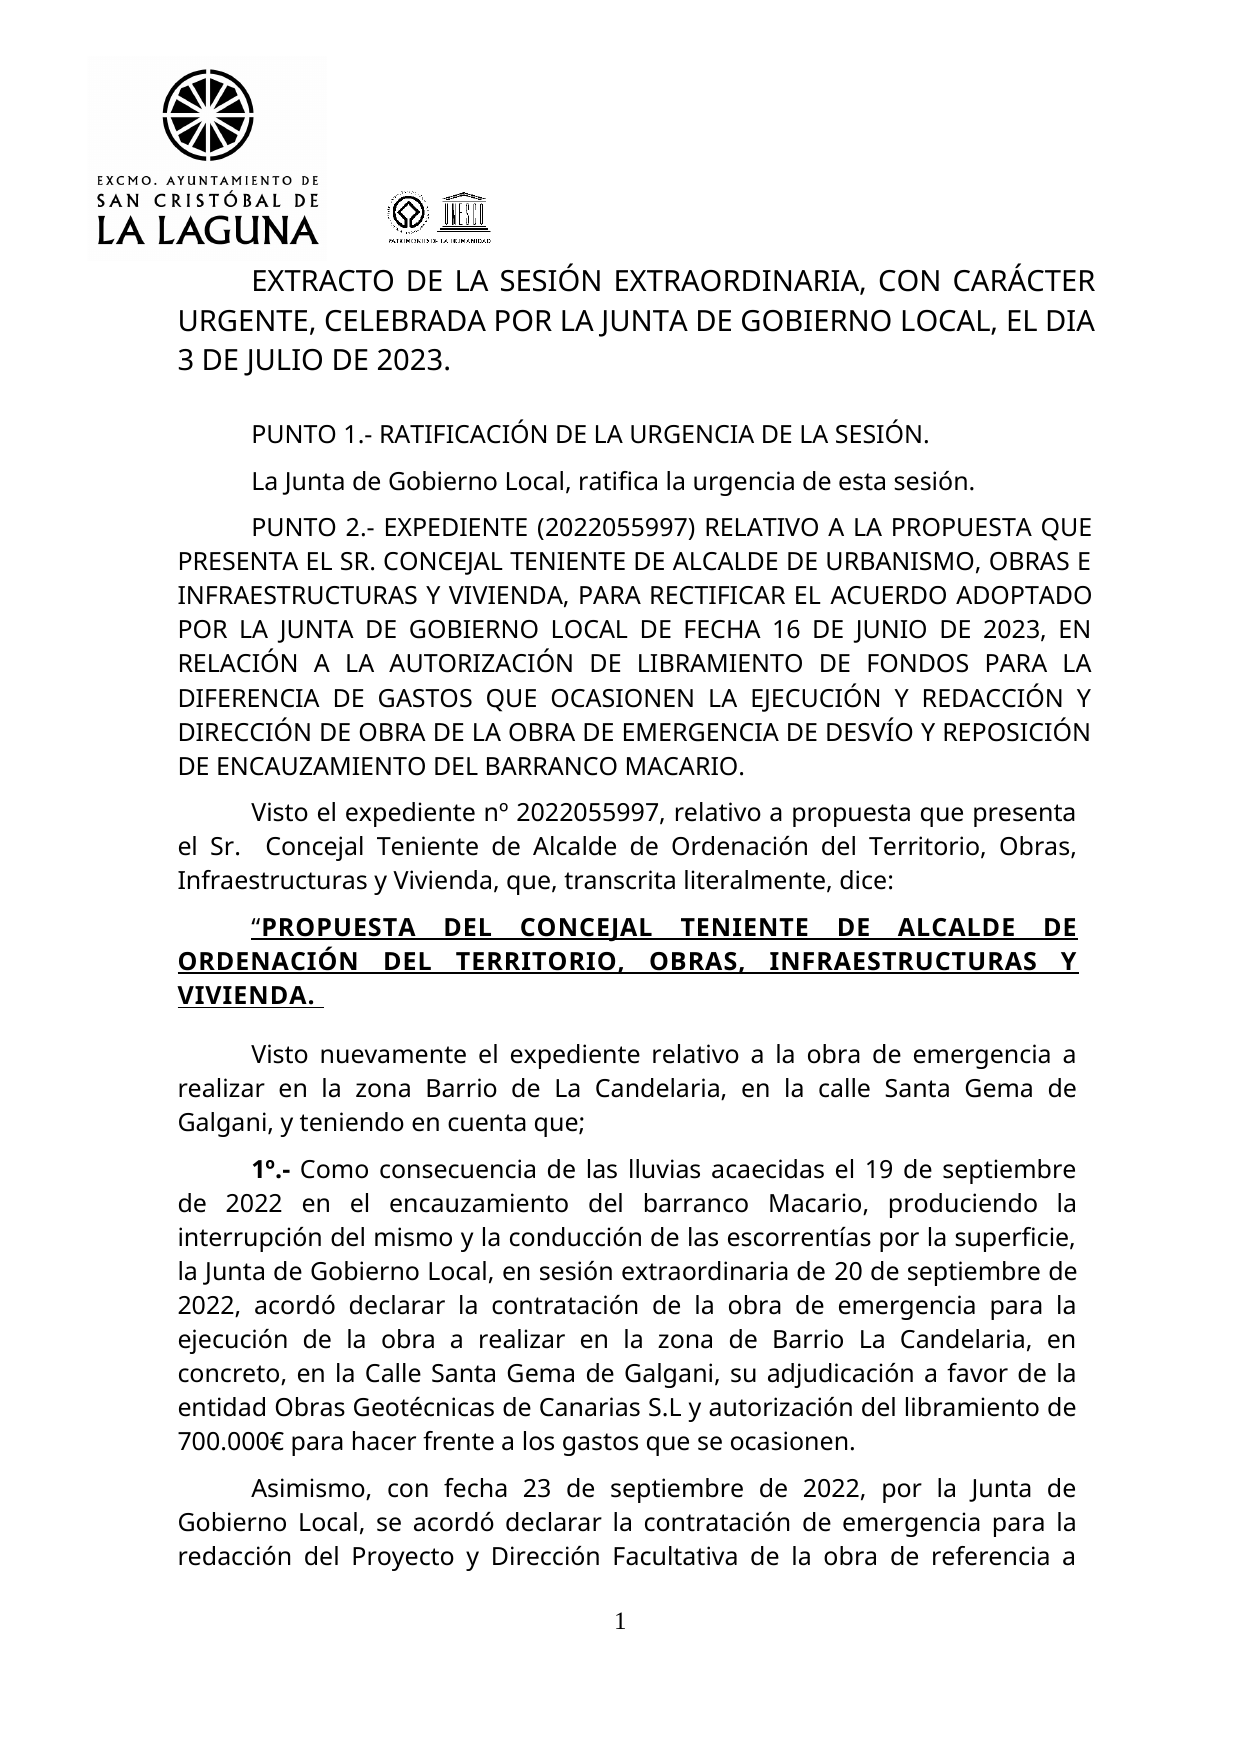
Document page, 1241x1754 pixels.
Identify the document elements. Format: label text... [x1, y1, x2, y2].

text PUNTO 1.- RATIFICACIÓN DE LA URGENCIA DE LA SESIÓN. [177, 417, 1075, 451]
text 1º.- Como consecuencia de las lluvias acaecidas el 19 de septiembre de 2022 en el encauzamiento del barranco Macario, produciendo la interrupción del mismo y la conducción de las escorrentías por la superficie, la Junta de Gobierno Local, en sesión extraordinaria de 20 de septiembre de 2022, acordó declarar la contratación de la obra de emergencia para la ejecución de la obra a realizar en la zona de Barrio La Candelaria, en concreto, en la Calle Santa Gema de Galgani, su adjudicación a favor de la entidad Obras Geotécnicas de Canarias S.L y autorización del libramiento de 700.000€ para hacer frente a los gastos que se ocasionen. [177, 1151, 1078, 1458]
text Visto nuevamente el expediente relativo a la obra de emergencia a realizar en la zona Barrio de La Candelaria, en la calle Santa Gema de Galgani, y teniendo en cuenta que; [177, 1037, 1078, 1139]
text VIVIENDA. [177, 973, 1078, 1012]
text Visto el expediente nº 2022055997, relativo a propuesta que presenta el Sr. Concejal Teniente de Alcalde de Ordenación del Territorio, Obras, Infraestructuras y Vivienda, que, transcrita literalmente, dice: [177, 795, 1078, 897]
text PUNTO 2.- EXPEDIENTE (2022055997) RELATIVO A LA PROPUESTA QUE PRESENTA EL SR. CONCEJAL TENIENTE DE ALCALDE DE URBANISMO, OBRAS E INFRAESTRUCTURAS Y VIVIENDA, PARA RECTIFICAR EL ACUERDO ADOPTADO POR LA JUNTA DE GOBIERNO LOCAL DE FECHA 16 DE JUNIO DE 2023, EN RELACIÓN A LA AUTORIZACIÓN DE LIBRAMIENTO DE FONDOS PARA LA DIFERENCIA DE GASTOS QUE OCASIONEN LA EJECUCIÓN Y REDACCIÓN Y DIRECCIÓN DE OBRA DE LA OBRA DE EMERGENCIA DE DESVÍO Y REPOSICIÓN DE ENCAUZAMIENTO DEL BARRANCO MACARIO. [177, 510, 1093, 782]
text EXTRACTO DE LA SESIÓN EXTRAORDINARIA, CON CARÁCTER URGENTE, CELEBRADA POR LA JUNTA DE GOBIERNO LOCAL, EL DIA 3 DE JULIO DE 2023. [177, 74, 1096, 379]
text Asimismo, con fecha 23 de septiembre de 2022, por la Junta de Gobierno Local, se acordó declarar la contratación de emergencia para la redacción del Proyecto y Dirección Facultativa de la obra de referencia a [177, 1471, 1078, 1573]
text La Junta de Gobierno Local, ratifica la urgencia de esta sesión. [177, 463, 1093, 497]
text “PROPUESTA DEL CONCEJAL TENIENTE DE ALCALDE DE ORDENACIÓN DEL TERRITORIO, OBRAS, INFRAESTRUCTURAS Y [177, 909, 1078, 972]
